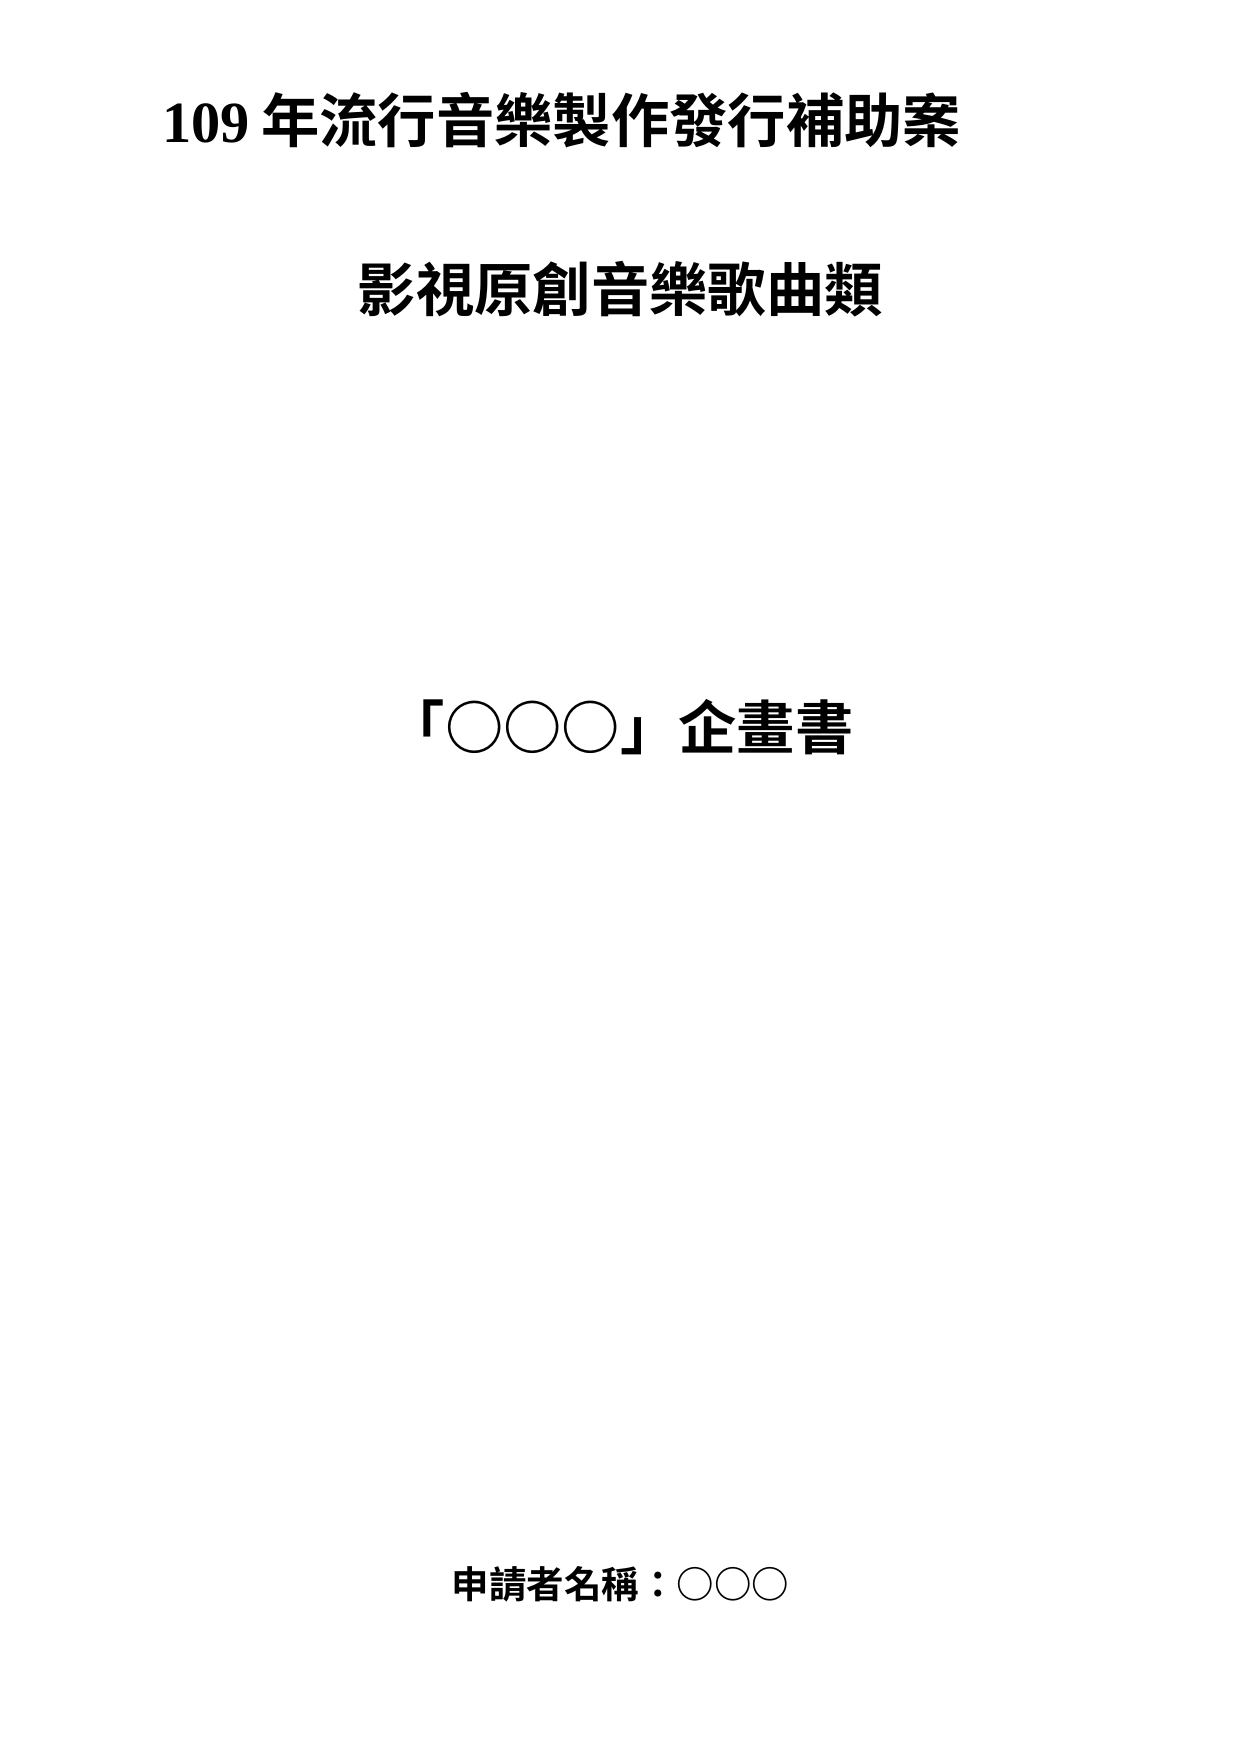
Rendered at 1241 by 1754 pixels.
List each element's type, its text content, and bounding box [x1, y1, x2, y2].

text 109年流行音樂製作發行補助案 [118, 75, 1240, 159]
text 申請者名稱：○○○ [118, 1555, 1122, 1609]
text 影視原創音樂歌曲類 [118, 244, 1122, 328]
text 「○○○」企畫書 [29, 682, 1210, 766]
